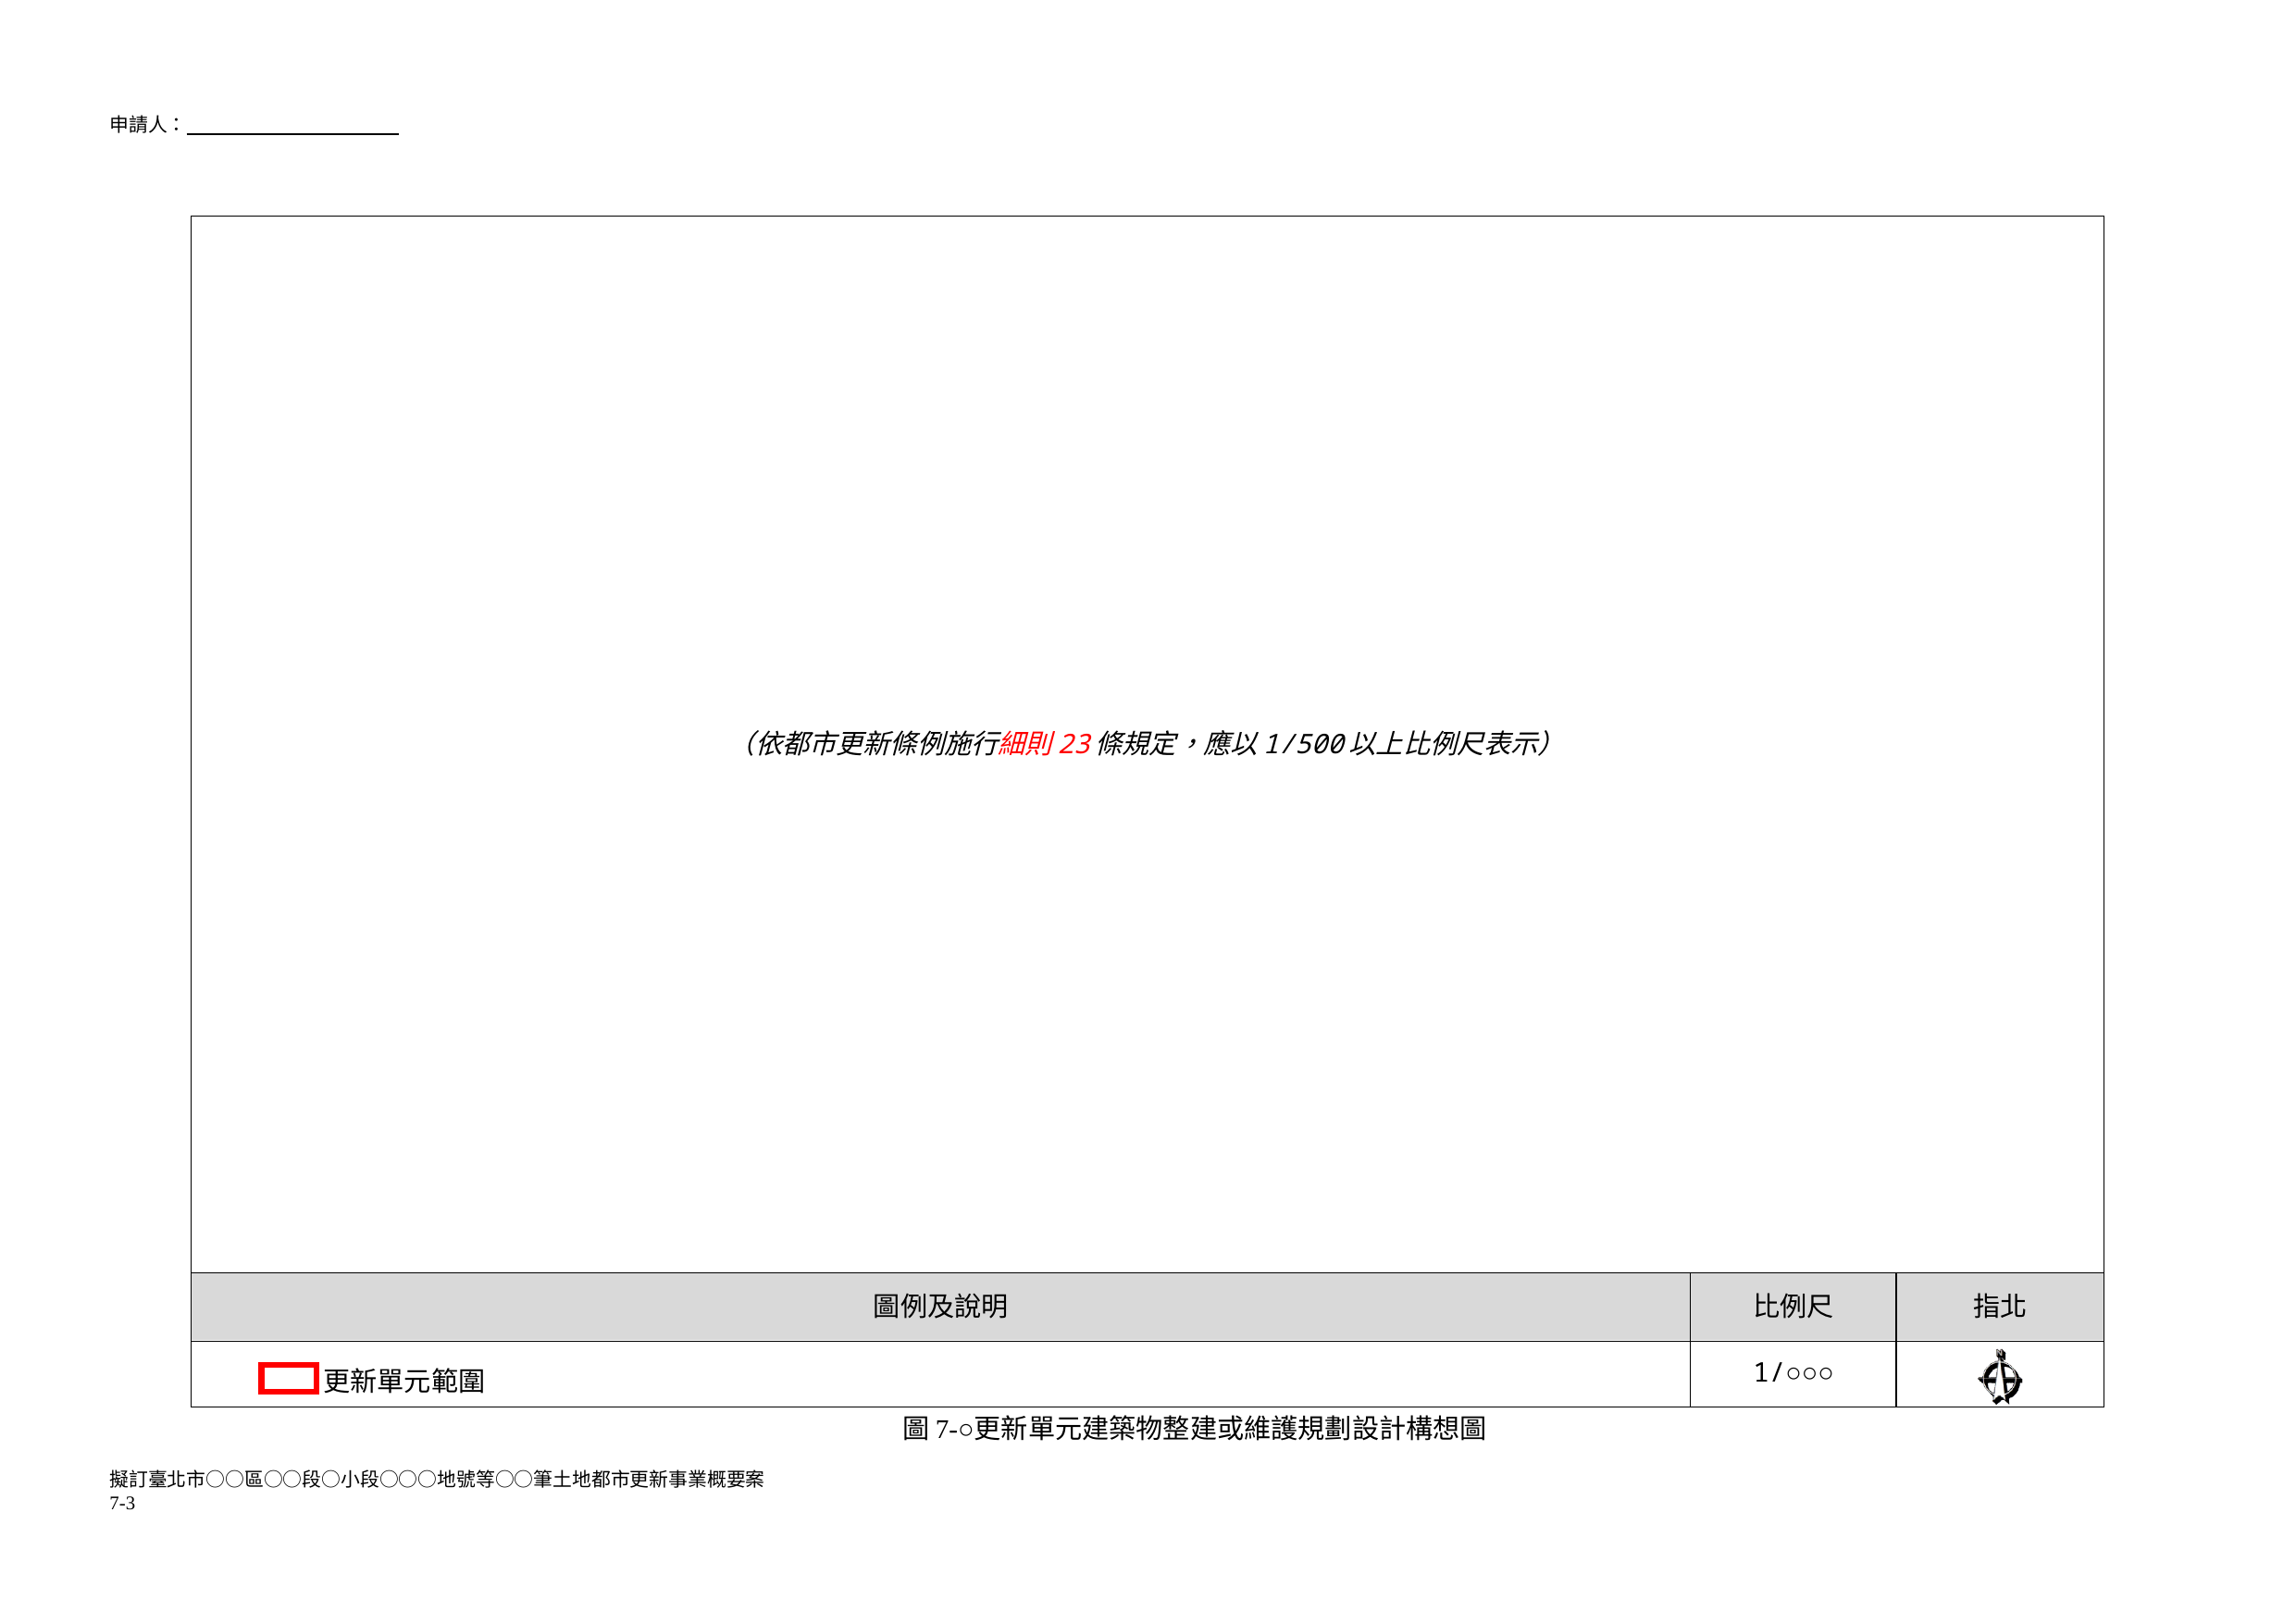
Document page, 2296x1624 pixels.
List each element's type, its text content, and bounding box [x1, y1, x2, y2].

table_cell [1897, 1342, 2104, 1407]
table_header （依都市更新條例施行細則23條規定，應以1/500以上比例尺表示） [192, 217, 2104, 1271]
table_cell 比例尺 [1691, 1273, 1895, 1340]
text 圖7-○更新單元建築物整建或維護規劃設計構想圖 [203, 1407, 2186, 1446]
table_cell 更新單元範圍 [192, 1342, 1690, 1407]
table_cell 指北 [1897, 1273, 2104, 1340]
table_cell 1/○○○ [1691, 1342, 1895, 1407]
table_cell 圖例及說明 [192, 1273, 1690, 1340]
